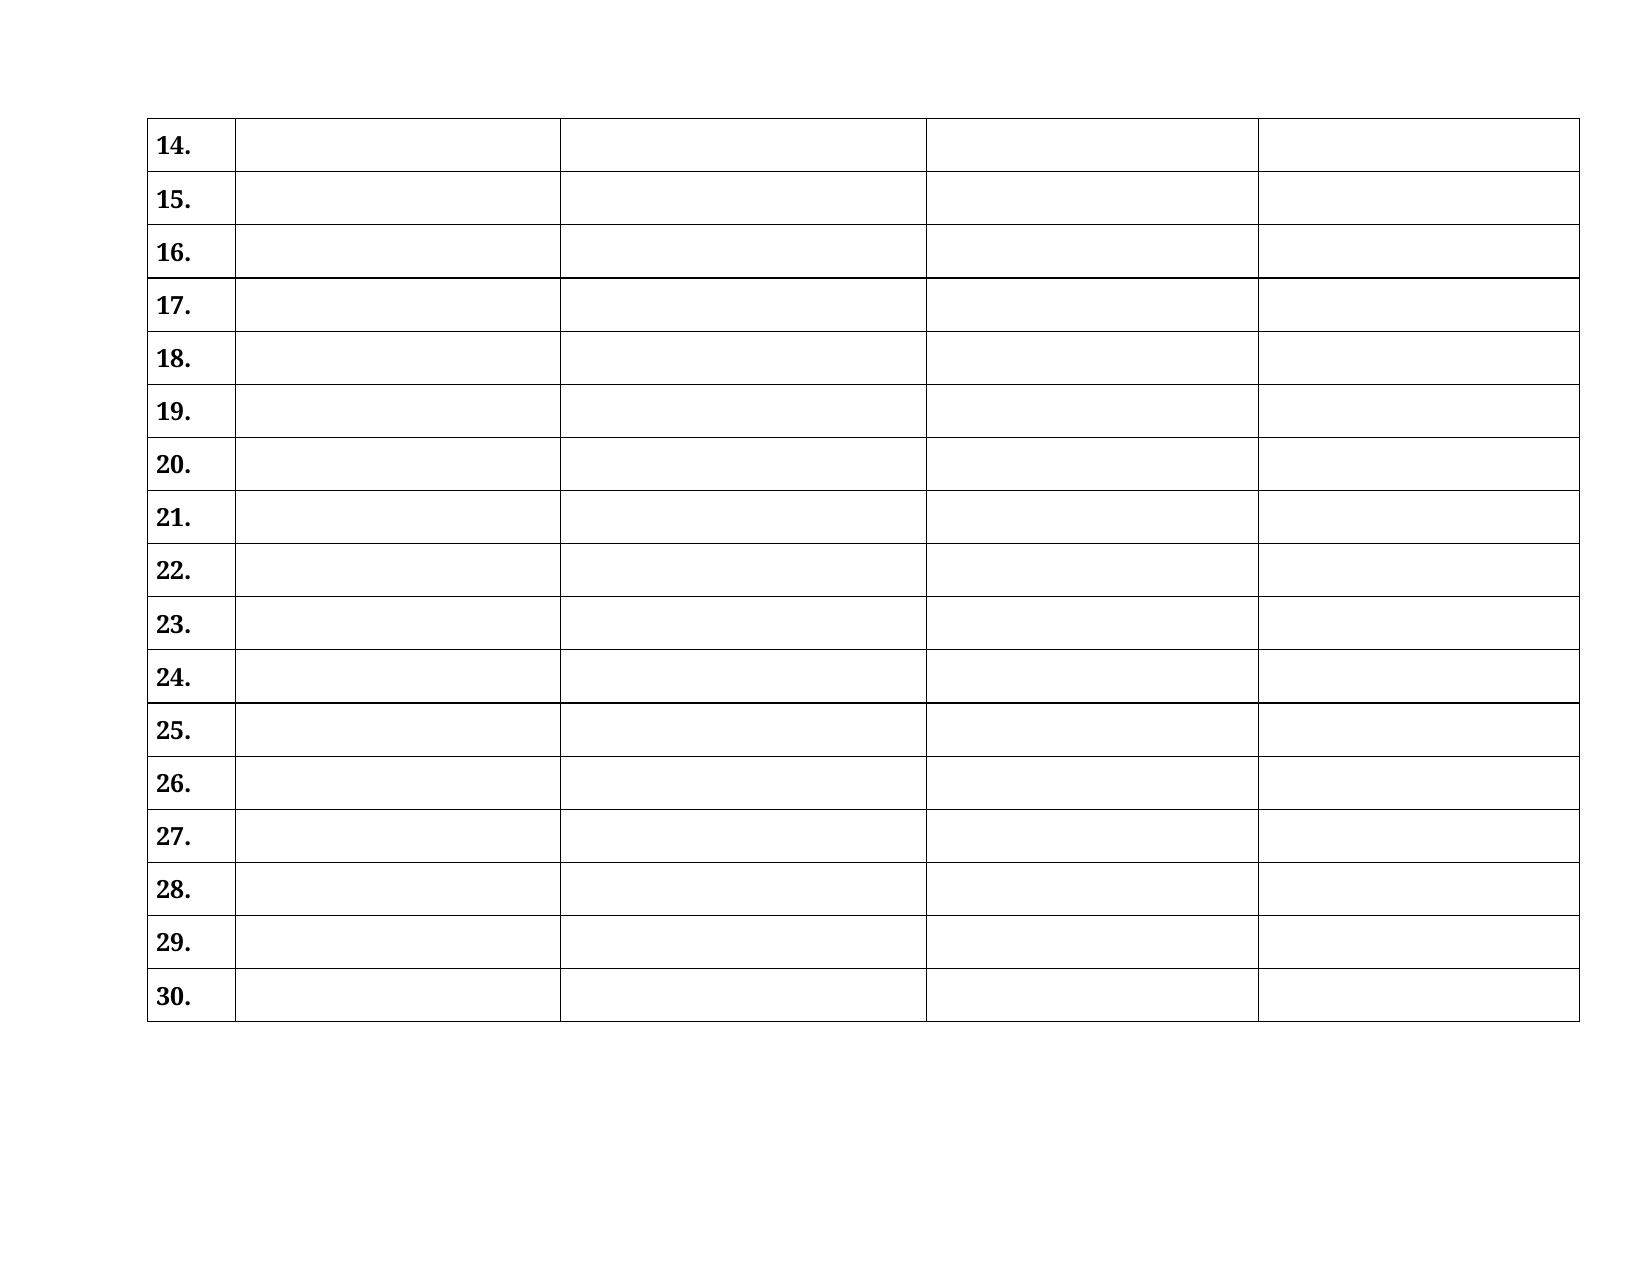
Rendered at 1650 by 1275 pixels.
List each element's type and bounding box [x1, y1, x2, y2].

table_cell [148, 544, 235, 596]
table_cell [561, 863, 926, 915]
table_cell [1259, 491, 1579, 543]
table_cell [236, 279, 560, 331]
table_cell [236, 757, 560, 809]
table_cell [561, 916, 926, 968]
table_cell [148, 916, 235, 968]
table_cell [1259, 279, 1579, 331]
table_cell [148, 863, 235, 915]
table_cell [927, 704, 1258, 756]
table_cell [148, 172, 235, 224]
table_cell [561, 385, 926, 437]
table_cell [148, 385, 235, 437]
table_cell [236, 119, 560, 171]
table_cell [927, 225, 1258, 277]
table_cell [561, 438, 926, 490]
table_cell [1259, 119, 1579, 171]
table_cell [236, 597, 560, 649]
table_cell [1259, 916, 1579, 968]
table_cell [561, 491, 926, 543]
table_cell [148, 119, 235, 171]
table_cell [927, 172, 1258, 224]
table_cell [561, 332, 926, 384]
table_cell [561, 969, 926, 1021]
table_cell [927, 491, 1258, 543]
table_cell [236, 650, 560, 702]
table_cell [148, 810, 235, 862]
table_cell [927, 969, 1258, 1021]
table_cell [148, 225, 235, 277]
table_cell [1259, 810, 1579, 862]
table_cell [927, 650, 1258, 702]
table_cell [927, 916, 1258, 968]
table_cell [148, 969, 235, 1021]
table_cell [236, 863, 560, 915]
table_cell [1259, 863, 1579, 915]
table_cell [236, 491, 560, 543]
table_cell [236, 916, 560, 968]
table_cell [148, 438, 235, 490]
table_cell [927, 863, 1258, 915]
table_cell [927, 544, 1258, 596]
table_cell [148, 597, 235, 649]
table_cell [561, 704, 926, 756]
table_cell [236, 438, 560, 490]
table_cell [236, 172, 560, 224]
table_cell [148, 279, 235, 331]
table_cell [561, 810, 926, 862]
table_cell [561, 650, 926, 702]
table_cell [148, 332, 235, 384]
table_cell [236, 969, 560, 1021]
table_cell [561, 597, 926, 649]
table_cell [1259, 332, 1579, 384]
table_cell [236, 385, 560, 437]
table_cell [927, 597, 1258, 649]
table_cell [1259, 969, 1579, 1021]
table_cell [1259, 225, 1579, 277]
table_cell [148, 491, 235, 543]
table_cell [927, 810, 1258, 862]
table_cell [561, 172, 926, 224]
table_cell [148, 704, 235, 756]
table_cell [236, 810, 560, 862]
table_cell [1259, 172, 1579, 224]
table_cell [1259, 544, 1579, 596]
table_cell [1259, 385, 1579, 437]
table_cell [236, 225, 560, 277]
table_cell [561, 225, 926, 277]
table_cell [927, 332, 1258, 384]
table_cell [236, 332, 560, 384]
table_cell [561, 544, 926, 596]
table_cell [927, 279, 1258, 331]
table_cell [236, 704, 560, 756]
table_cell [1259, 438, 1579, 490]
table_cell [1259, 704, 1579, 756]
table_cell [927, 438, 1258, 490]
table_cell [927, 119, 1258, 171]
table_cell [148, 757, 235, 809]
table_cell [236, 544, 560, 596]
table_cell [1259, 650, 1579, 702]
table_cell [561, 119, 926, 171]
table_cell [1259, 757, 1579, 809]
table_cell [927, 385, 1258, 437]
table_cell [561, 757, 926, 809]
table_cell [1259, 597, 1579, 649]
table_cell [148, 650, 235, 702]
table_cell [561, 279, 926, 331]
table_cell [927, 757, 1258, 809]
